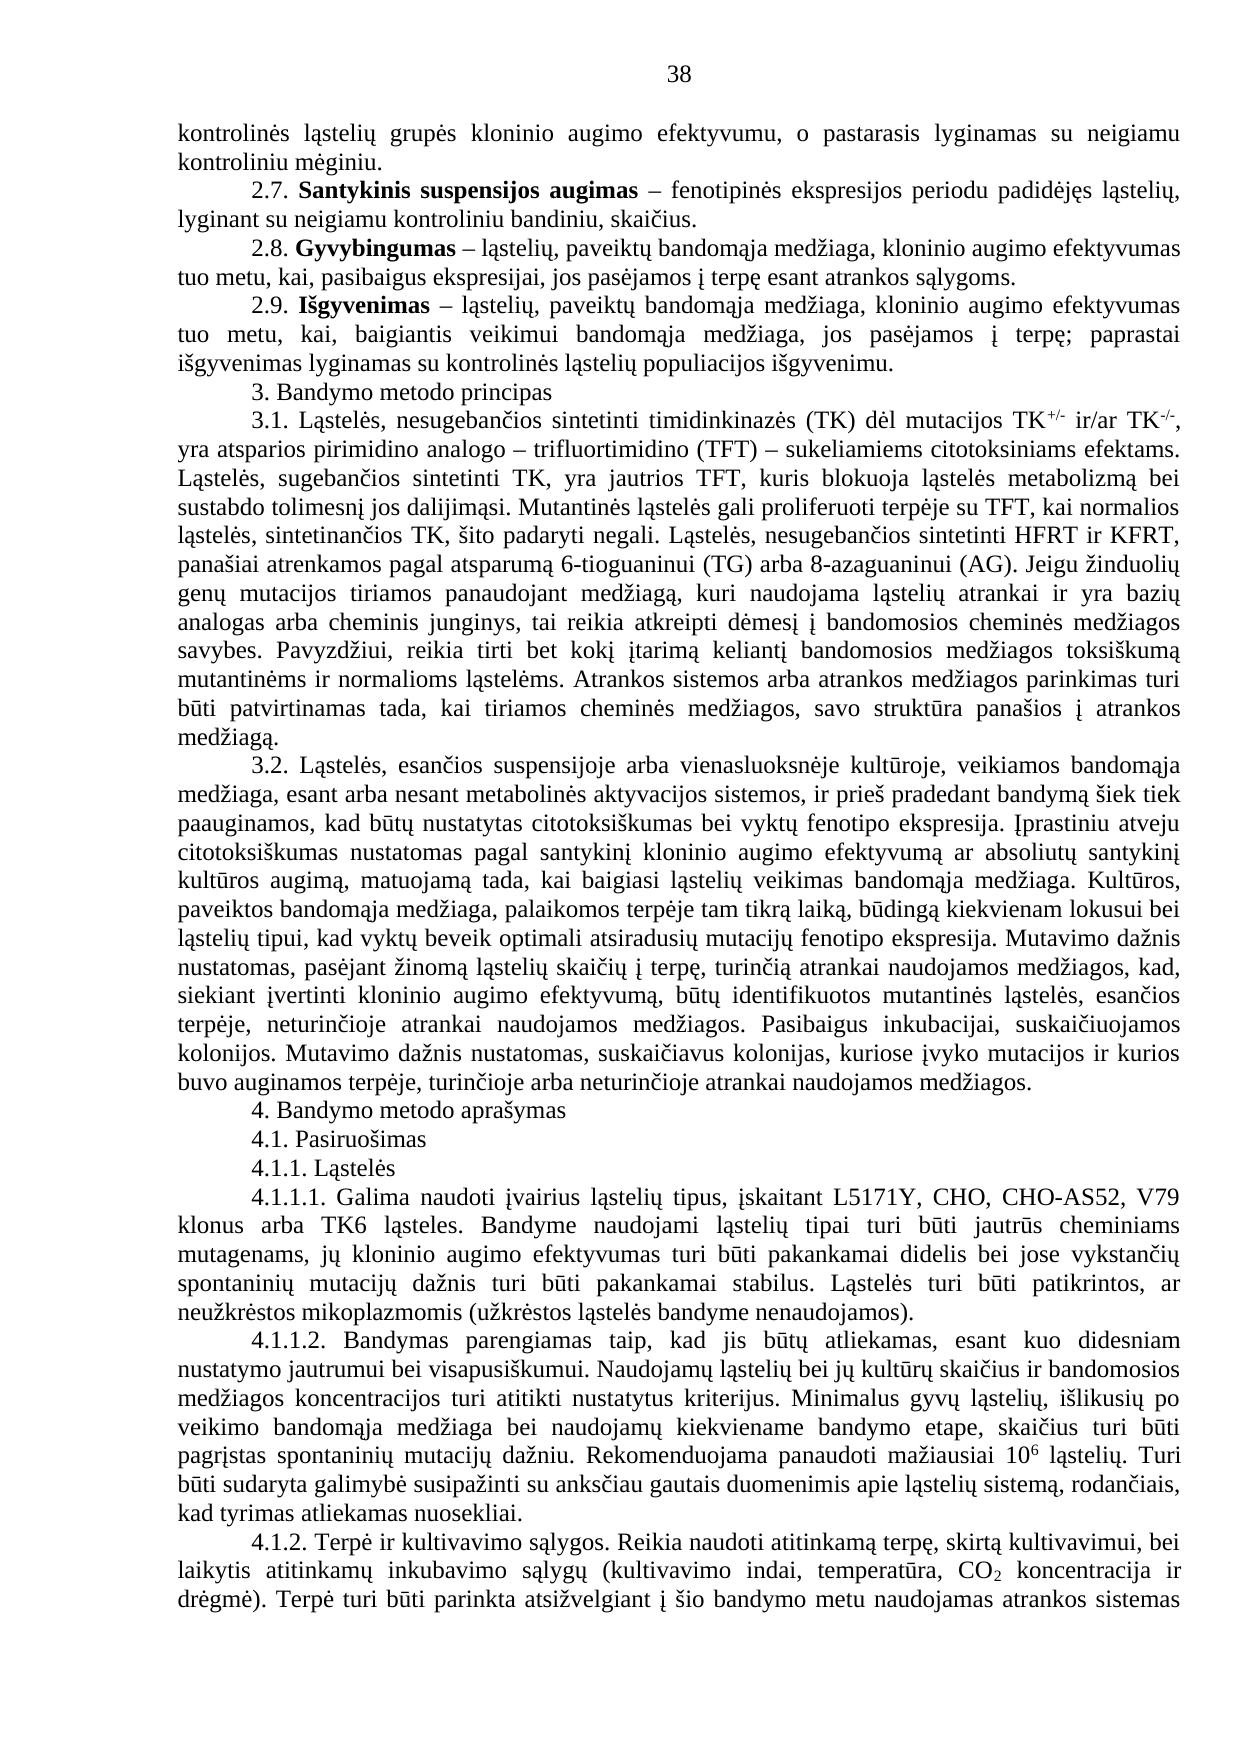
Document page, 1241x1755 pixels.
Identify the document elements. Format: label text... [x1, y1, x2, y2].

text 4. Bandymo metodo aprašymas [177, 1096, 1181, 1124]
text 4.1.1.1. Galima naudoti įvairius ląstelių tipus, įskaitant L5171Y, CHO, CHO-AS52, V79 klonus arba TK6 ląsteles. Bandyme naudojami ląstelių tipai turi būti jautrūs cheminiams mutagenams, jų kloninio augimo efektyvumas turi būti pakankamai didelis bei jose vykstančių spontaninių mutacijų dažnis turi būti pakankamai stabilus. Ląstelės turi būti patikrintos, ar neužkrėstos mikoplazmomis (užkrėstos ląstelės bandyme nenaudojamos). [177, 1182, 1181, 1326]
text 3.1. Ląstelės, nesugebančios sintetinti timidinkinazės (TK) dėl mutacijos TK+/- ir/ar TK-/-, yra atsparios pirimidino analogo – trifluortimidino (TFT) – sukeliamiems citotoksiniams efektams. Ląstelės, sugebančios sintetinti TK, yra jautrios TFT, kuris blokuoja ląstelės metabolizmą bei sustabdo tolimesnį jos dalijimąsi. Mutantinės ląstelės gali proliferuoti terpėje su TFT, kai normalios ląstelės, sintetinančios TK, šito padaryti negali. Ląstelės, nesugebančios sintetinti HFRT ir KFRT, panašiai atrenkamos pagal atsparumą 6-tioguaninui (TG) arba 8-azaguaninui (AG). Jeigu žinduolių genų mutacijos tiriamos panaudojant medžiagą, kuri naudojama ląstelių atrankai ir yra bazių analogas arba cheminis junginys, tai reikia atkreipti dėmesį į bandomosios cheminės medžiagos savybes. Pavyzdžiui, reikia tirti bet kokį įtarimą keliantį bandomosios medžiagos toksiškumą mutantinėms ir normalioms ląstelėms. Atrankos sistemos arba atrankos medžiagos parinkimas turi būti patvirtinamas tada, kai tiriamos cheminės medžiagos, savo struktūra panašios į atrankos medžiagą. [177, 406, 1181, 751]
text 2.9. Išgyvenimas – ląstelių, paveiktų bandomąja medžiaga, kloninio augimo efektyvumas tuo metu, kai, baigiantis veikimui bandomąja medžiaga, jos pasėjamos į terpę; paprastai išgyvenimas lyginamas su kontrolinės ląstelių populiacijos išgyvenimu. [177, 291, 1181, 377]
text 4.1.1. Ląstelės [177, 1153, 1181, 1182]
text 4.1.2. Terpė ir kultivavimo sąlygos. Reikia naudoti atitinkamą terpę, skirtą kultivavimui, bei laikytis atitinkamų inkubavimo sąlygų (kultivavimo indai, temperatūra, CO2 koncentracija ir drėgmė). Terpė turi būti parinkta atsižvelgiant į šio bandymo metu naudojamas atrankos sistemas [177, 1527, 1181, 1613]
text 4.1.1.2. Bandymas parengiamas taip, kad jis būtų atliekamas, esant kuo didesniam nustatymo jautrumui bei visapusiškumui. Naudojamų ląstelių bei jų kultūrų skaičius ir bandomosios medžiagos koncentracijos turi atitikti nustatytus kriterijus. Minimalus gyvų ląstelių, išlikusių po veikimo bandomąja medžiaga bei naudojamų kiekviename bandymo etape, skaičius turi būti pagrįstas spontaninių mutacijų dažniu. Rekomenduojama panaudoti mažiausiai 106 ląstelių. Turi būti sudaryta galimybė susipažinti su anksčiau gautais duomenimis apie ląstelių sistemą, rodančiais, kad tyrimas atliekamas nuosekliai. [177, 1326, 1181, 1527]
text 2.8. Gyvybingumas – ląstelių, paveiktų bandomąja medžiaga, kloninio augimo efektyvumas tuo metu, kai, pasibaigus ekspresijai, jos pasėjamos į terpę esant atrankos sąlygoms. [177, 233, 1181, 291]
text 2.7. Santykinis suspensijos augimas – fenotipinės ekspresijos periodu padidėjęs ląstelių, lyginant su neigiamu kontroliniu bandiniu, skaičius. [177, 176, 1181, 233]
text 3.2. Ląstelės, esančios suspensijoje arba vienasluoksnėje kultūroje, veikiamos bandomąja medžiaga, esant arba nesant metabolinės aktyvacijos sistemos, ir prieš pradedant bandymą šiek tiek paauginamos, kad būtų nustatytas citotoksiškumas bei vyktų fenotipo ekspresija. Įprastiniu atveju citotoksiškumas nustatomas pagal santykinį kloninio augimo efektyvumą ar absoliutų santykinį kultūros augimą, matuojamą tada, kai baigiasi ląstelių veikimas bandomąja medžiaga. Kultūros, paveiktos bandomąja medžiaga, palaikomos terpėje tam tikrą laiką, būdingą kiekvienam lokusui bei ląstelių tipui, kad vyktų beveik optimali atsiradusių mutacijų fenotipo ekspresija. Mutavimo dažnis nustatomas, pasėjant žinomą ląstelių skaičių į terpę, turinčią atrankai naudojamos medžiagos, kad, siekiant įvertinti kloninio augimo efektyvumą, būtų identifikuotos mutantinės ląstelės, esančios terpėje, neturinčioje atrankai naudojamos medžiagos. Pasibaigus inkubacijai, suskaičiuojamos kolonijos. Mutavimo dažnis nustatomas, suskaičiavus kolonijas, kuriose įvyko mutacijos ir kurios buvo auginamos terpėje, turinčioje arba neturinčioje atrankai naudojamos medžiagos. [177, 751, 1181, 1096]
text kontrolinės ląstelių grupės kloninio augimo efektyvumu, o pastarasis lyginamas su neigiamu kontroliniu mėginiu. [177, 118, 1181, 176]
text 4.1. Pasiruošimas [177, 1124, 1181, 1153]
text 3. Bandymo metodo principas [177, 377, 1181, 406]
